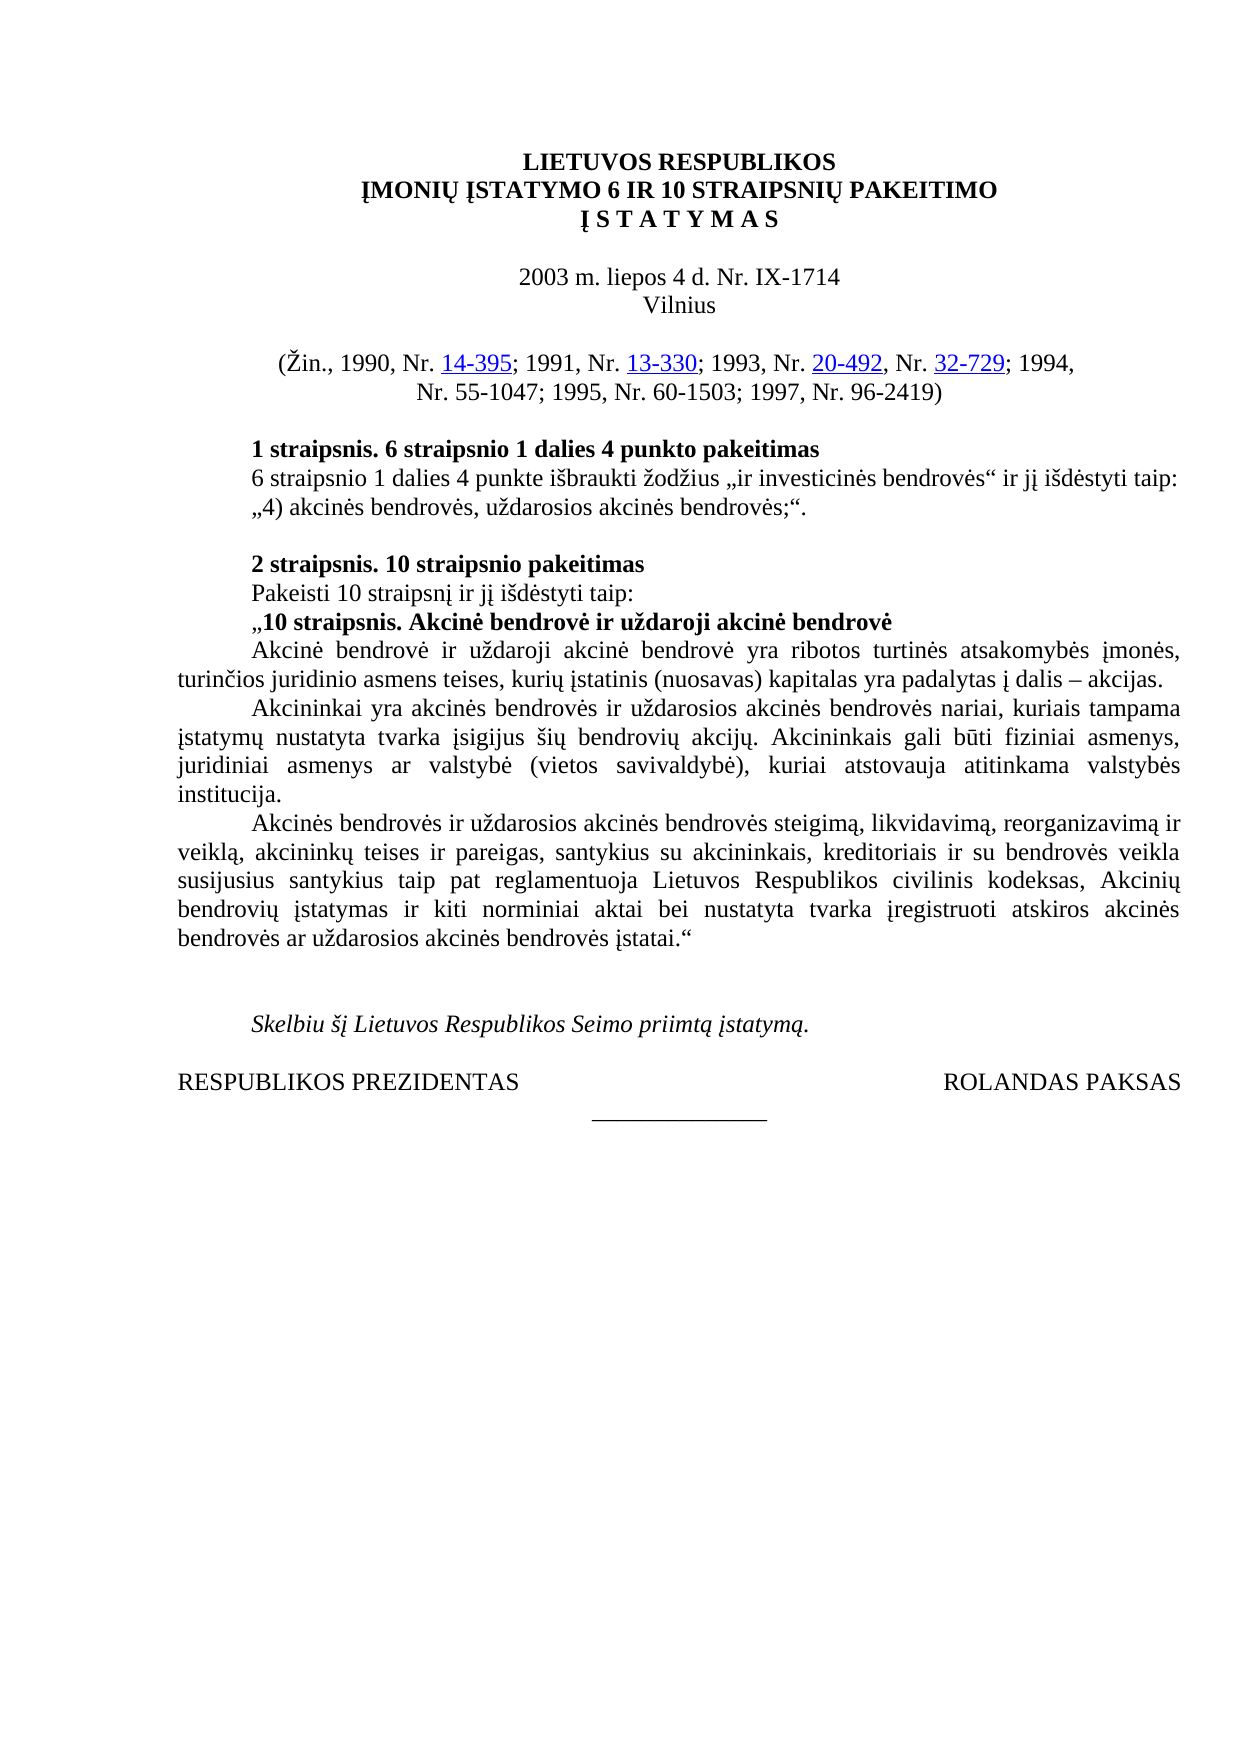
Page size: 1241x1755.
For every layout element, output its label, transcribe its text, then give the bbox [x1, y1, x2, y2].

text (Žin., 1990, Nr. 14-395; 1991, Nr. 13-330; 1993, Nr. 20-492, Nr. 32-729; 1994, [177, 348, 1181, 377]
text LIETUVOS RESPUBLIKOS [177, 147, 1181, 176]
text Akcinės bendrovės ir uždarosios akcinės bendrovės steigimą, likvidavimą, reorganizavimą ir veiklą, akcininkų teises ir pareigas, santykius su akcininkais, kreditoriais ir su bendrovės veikla susijusius santykius taip pat reglamentuoja Lietuvos Respublikos civilinis kodeksas, Akcinių bendrovių įstatymas ir kiti norminiai aktai bei nustatyta tvarka įregistruoti atskiros akcinės bendrovės ar uždarosios akcinės bendrovės įstatai.“ [177, 808, 1181, 952]
text 6 straipsnio 1 dalies 4 punkte išbraukti žodžius „ir investicinės bendrovės“ ir jį išdėstyti taip: [177, 463, 1181, 492]
text 1 straipsnis. 6 straipsnio 1 dalies 4 punkto pakeitimas [177, 434, 1181, 463]
text „10 straipsnis. Akcinė bendrovė ir uždaroji akcinė bendrovė [177, 607, 1181, 636]
text 2 straipsnis. 10 straipsnio pakeitimas [177, 549, 1181, 578]
text Akcininkai yra akcinės bendrovės ir uždarosios akcinės bendrovės nariai, kuriais tampama įstatymų nustatyta tvarka įsigijus šių bendrovių akcijų. Akcininkais gali būti fiziniai asmenys, juridiniai asmenys ar valstybė (vietos savivaldybė), kuriai atstovauja atitinkama valstybės institucija. [177, 693, 1181, 808]
text Akcinė bendrovė ir uždaroji akcinė bendrovė yra ribotos turtinės atsakomybės įmonės, turinčios juridinio asmens teises, kurių įstatinis (nuosavas) kapitalas yra padalytas į dalis – akcijas. [177, 636, 1181, 693]
text Vilnius [177, 291, 1181, 319]
text Pakeisti 10 straipsnį ir jį išdėstyti taip: [177, 578, 1181, 607]
text Į S T A T Y M A S [177, 204, 1181, 233]
text „4) akcinės bendrovės, uždarosios akcinės bendrovės;“. [177, 492, 1181, 521]
text RESPUBLIKOS PREZIDENTAS ROLANDAS PAKSAS [177, 1067, 1181, 1096]
text 2003 m. liepos 4 d. Nr. IX-1714 [177, 262, 1181, 291]
text Nr. 55-1047; 1995, Nr. 60-1503; 1997, Nr. 96-2419) [177, 377, 1181, 406]
text ĮMONIŲ ĮSTATYMO 6 IR 10 STRAIPSNIŲ PAKEITIMO [177, 176, 1181, 204]
text ______________ [177, 1096, 1181, 1124]
text Skelbiu šį Lietuvos Respublikos Seimo priimtą įstatymą. [177, 1009, 1181, 1038]
